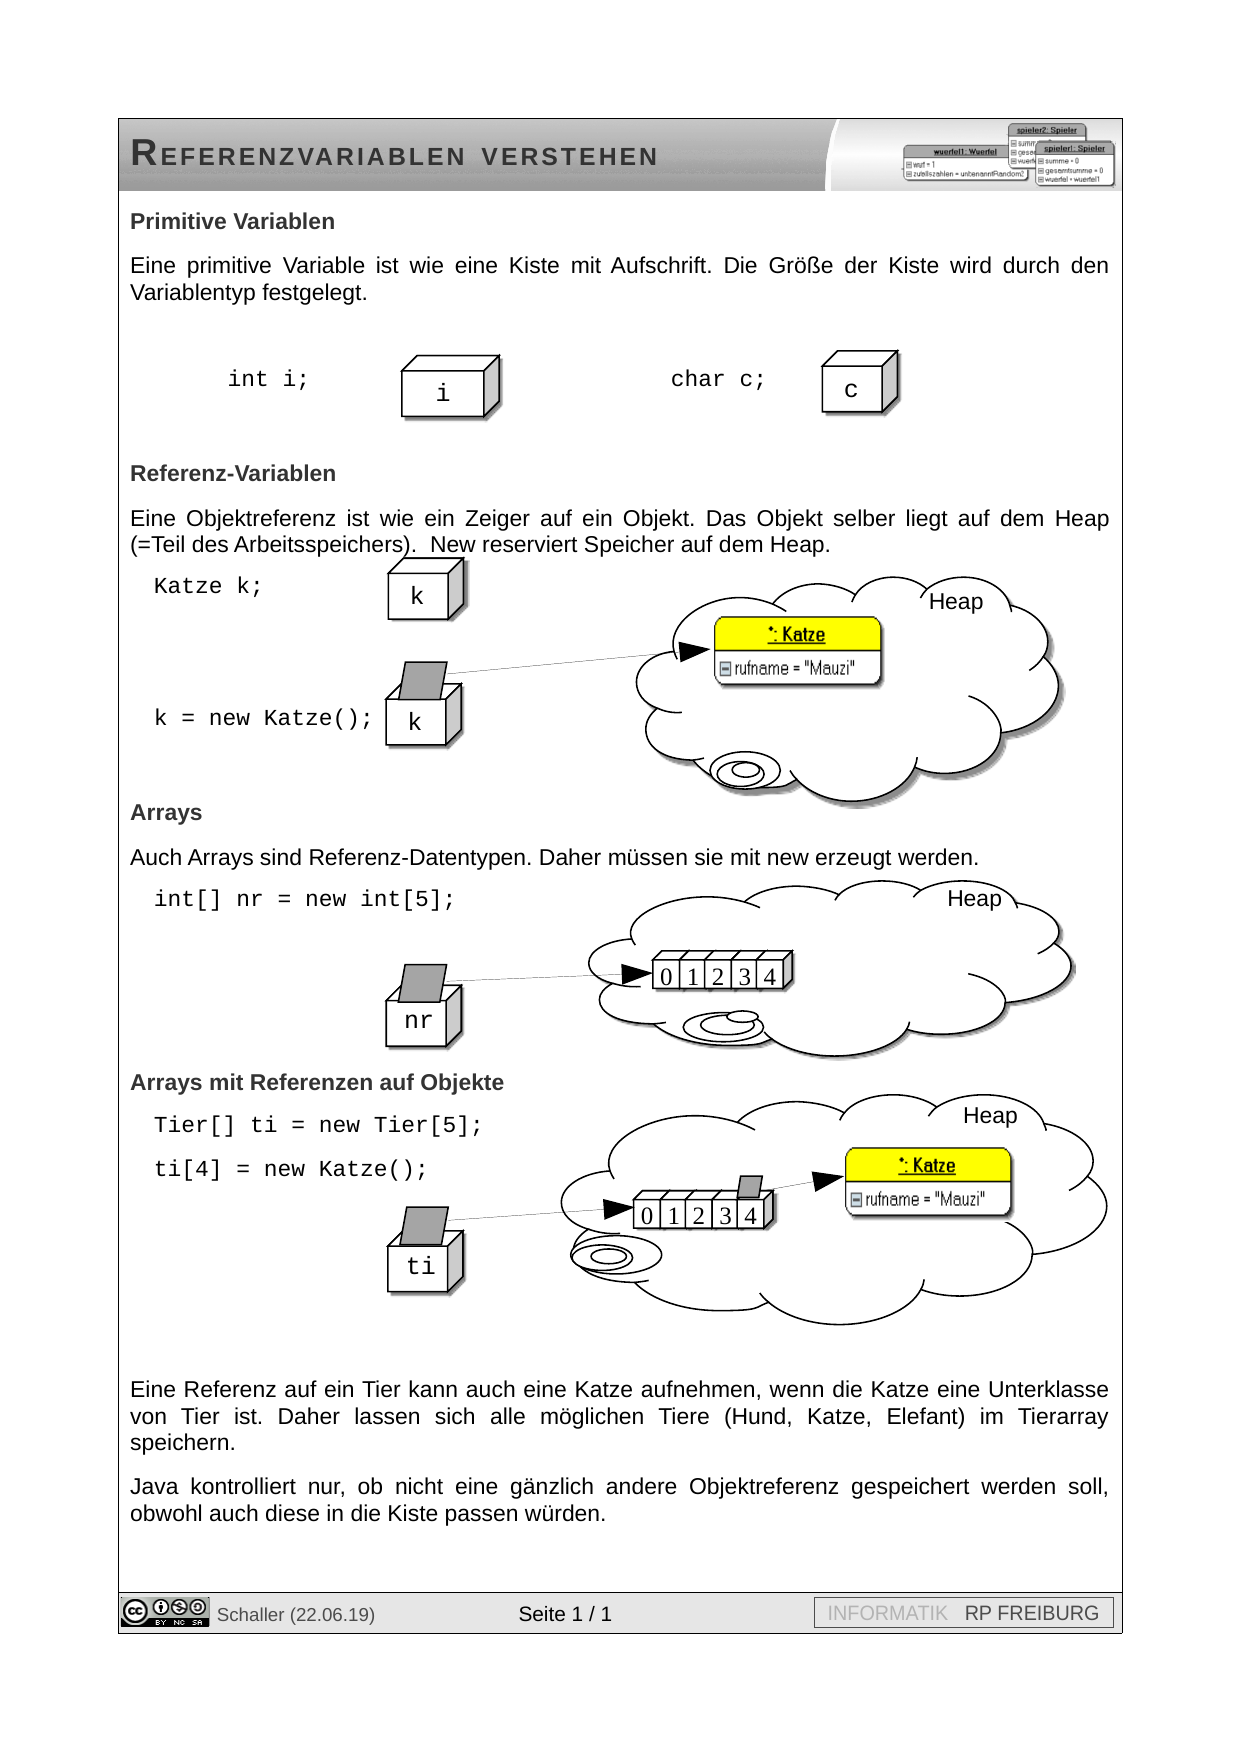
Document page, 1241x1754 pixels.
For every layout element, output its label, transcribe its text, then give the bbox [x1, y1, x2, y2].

text [470, 575, 1110, 601]
text ti[4] = new Katze(); [154, 1157, 608, 1183]
text Arrays [130, 799, 1110, 826]
text [1040, 1113, 1110, 1139]
text int i; [154, 367, 403, 393]
text [903, 367, 1110, 393]
text Tier[] ti = new Tier[5]; [154, 1113, 746, 1139]
text Katze k; [154, 575, 387, 601]
picture [119, 119, 1122, 191]
text Primitive Variablen [130, 208, 1110, 235]
text Referenz-Variablen [130, 460, 1110, 487]
text k = new Katze(); [154, 706, 385, 732]
text Java kontrolliert nur, ob nicht eine gänzlich andere Objektreferenz gespeichert werden soll, obwohl auch diese in die Kiste passen würden. [130, 1473, 1110, 1526]
picture [713, 615, 885, 691]
text [1090, 1157, 1110, 1183]
text Auch Arrays sind Referenz-Datentypen. Daher müssen sie mit new erzeugt werden. [130, 843, 1110, 870]
picture [120, 1597, 210, 1627]
text char c; [504, 367, 821, 393]
text int[] nr = new int[5]; [154, 887, 772, 913]
text [1001, 887, 1110, 913]
text [1038, 706, 1110, 732]
text [466, 706, 652, 732]
text Eine primitive Variable ist wie eine Kiste mit Aufschrift. Die Größe der Kiste wird durch den Variablentyp festgelegt. [130, 252, 1110, 305]
text Eine Referenz auf ein Tier kann auch eine Katze aufnehmen, wenn die Katze eine Unterklasse von Tier ist. Daher lassen sich alle möglichen Tiere (Hund, Katze, Elefant) im Tierarray speichern. [130, 1376, 1110, 1455]
text Eine Objektreferenz ist wie ein Zeiger auf ein Objekt. Das Objekt selber liegt auf dem Heap (=Teil des Arbeitsspeichers). New reserviert Speicher auf dem Heap. [130, 504, 1110, 557]
picture [844, 1146, 1016, 1222]
text Arrays mit Referenzen auf Objekte [130, 1069, 1110, 1096]
